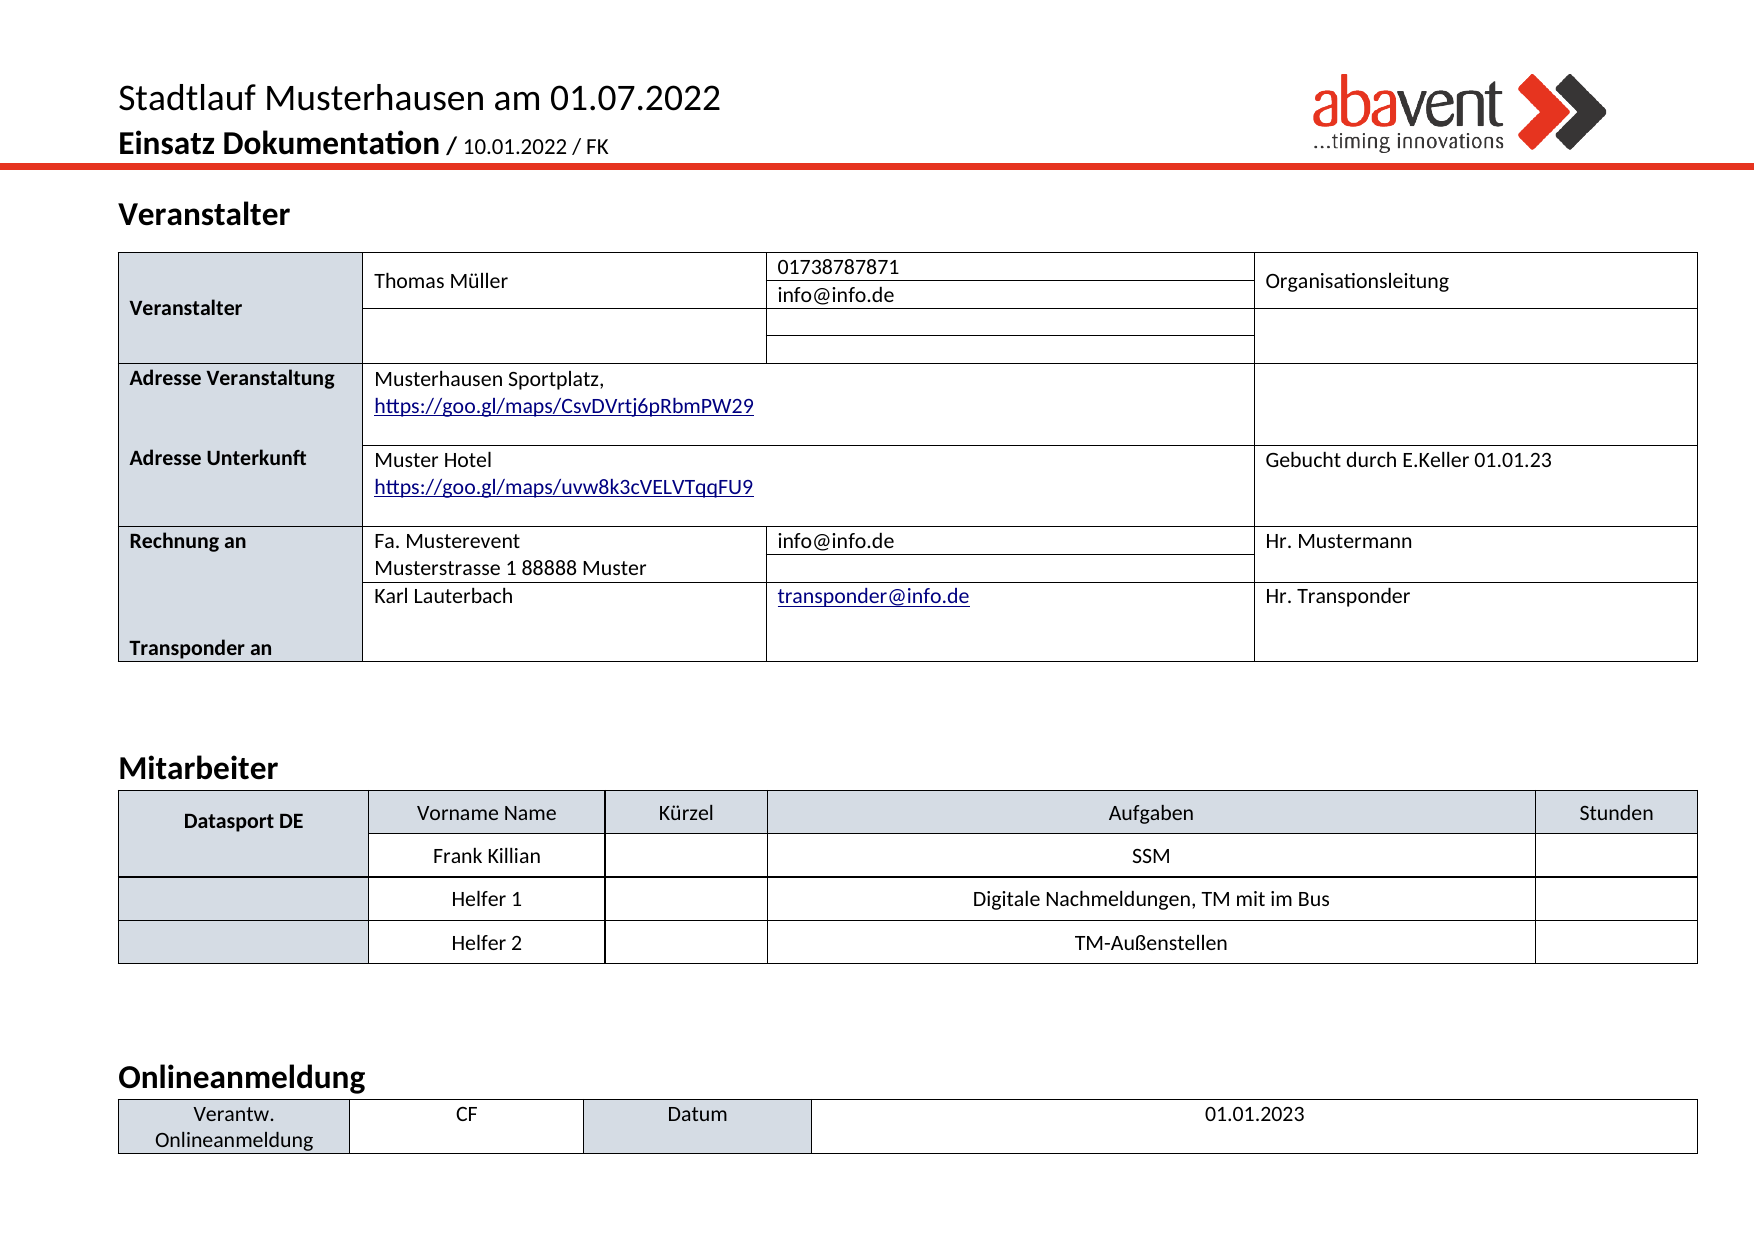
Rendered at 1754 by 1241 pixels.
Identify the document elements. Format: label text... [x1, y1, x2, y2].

table_cell Muster Hotel https://goo.gl/maps/uvw8k3cVELVTqqFU9 [363, 446, 766, 526]
text Veranstalter [118, 193, 1606, 233]
table_cell [767, 336, 1254, 363]
table_cell Musterhausen Sportplatz, https://goo.gl/maps/CsvDVrtj6pRbmPW29 [363, 364, 766, 445]
table_header 01738787871 [767, 253, 1254, 280]
table_header Datasport DE [119, 791, 368, 876]
table_cell TM-Außenstellen [768, 921, 1535, 963]
table_cell Fa. Musterevent Musterstrasse 1 88888 Muster [363, 527, 766, 582]
table_cell SSM [768, 834, 1535, 876]
table_cell Frank Killian [369, 834, 604, 876]
table_header Organisationsleitung [1255, 253, 1697, 307]
table_cell info@info.de [767, 281, 1254, 307]
table_cell [766, 446, 1254, 473]
table_header Datum [584, 1100, 811, 1153]
text Mitarbeiter [118, 747, 1606, 788]
table_cell [606, 921, 767, 963]
table_cell Digitale Nachmeldungen, TM mit im Bus [768, 878, 1535, 920]
table_cell info@info.de [767, 527, 1254, 554]
table_cell [1255, 309, 1697, 363]
table_header Kürzel [606, 791, 767, 833]
table_cell [606, 834, 767, 876]
table_cell [767, 555, 1254, 582]
table_cell [1255, 364, 1697, 445]
table_header [1698, 1099, 1754, 1153]
table_cell [766, 473, 1254, 526]
text Onlineanmeldung [118, 1056, 1606, 1097]
table_header CF [350, 1100, 583, 1153]
table_cell [1536, 834, 1697, 876]
table_cell [766, 391, 1254, 445]
table_header Thomas Müller [363, 253, 766, 307]
table_cell [767, 309, 1254, 335]
table_header Verantw. Onlineanmeldung [119, 1100, 349, 1153]
table_cell Helfer 1 [369, 878, 604, 920]
table_cell Adresse Veranstaltung Adresse Unterkunft [119, 364, 362, 526]
table_header 01.01.2023 [812, 1100, 1697, 1153]
table_cell [119, 878, 368, 920]
table_cell [766, 364, 1254, 391]
table_header Stunden [1536, 791, 1697, 833]
table_cell Hr. Transponder [1255, 583, 1697, 661]
table_header Veranstalter [119, 253, 362, 363]
table_cell transponder@info.de [767, 583, 1254, 661]
table_cell [1536, 878, 1697, 920]
table_header Vorname Name [369, 791, 604, 833]
table_cell Gebucht durch E.Keller 01.01.23 [1255, 446, 1697, 526]
table_cell Rechnung an Transponder an [119, 527, 362, 661]
table_cell [1536, 921, 1697, 963]
table_cell Hr. Mustermann [1255, 527, 1697, 582]
table_cell [363, 309, 766, 363]
table_cell [606, 878, 767, 920]
table_cell [119, 921, 368, 963]
table_cell Helfer 2 [369, 921, 604, 963]
table_header Aufgaben [768, 791, 1535, 833]
table_cell Karl Lauterbach [363, 583, 766, 661]
